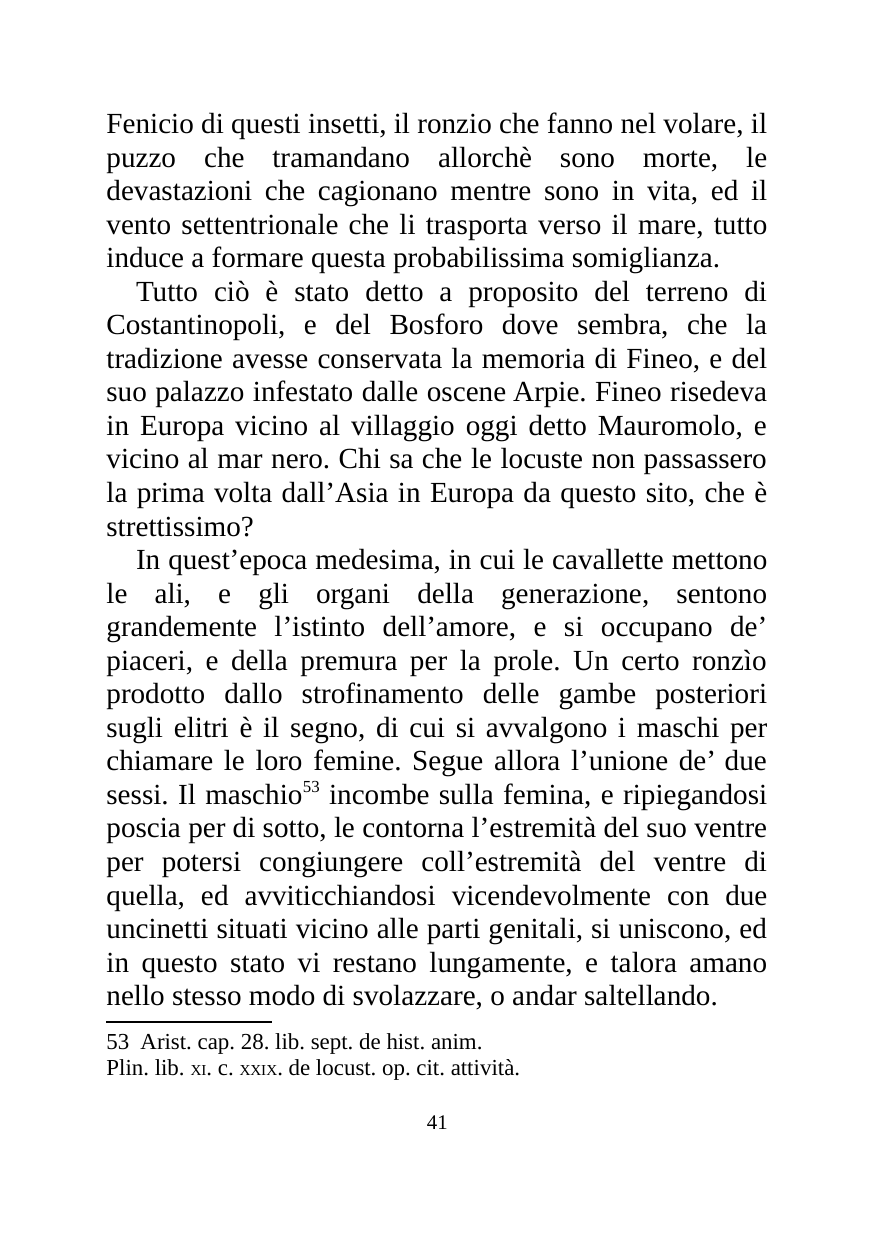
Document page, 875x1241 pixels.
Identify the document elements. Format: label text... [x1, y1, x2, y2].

text Fenicio di questi insetti, il ronzio che fanno nel volare, il puzzo che tramandano allorchè sono morte, le devastazioni che cagionano mentre sono in vita, ed il vento settentrionale che li trasporta verso il mare, tutto induce a formare questa probabilissima somiglianza. [106, 106, 768, 274]
text Tutto ciò è stato detto a proposito del terreno di Costantinopoli, e del Bosforo dove sembra, che la tradizione avesse conservata la memoria di Fineo, e del suo palazzo infestato dalle oscene Arpie. Fineo risedeva in Europa vicino al villaggio oggi detto Mauromolo, e vicino al mar nero. Chi sa che le locuste non passassero la prima volta dall’Asia in Europa da questo sito, che è strettissimo? [106, 274, 768, 542]
text In quest’epoca medesima, in cui le cavallette mettono le ali, e gli organi della generazione, sentono grandemente l’istinto dell’amore, e si occupano de’ piaceri, e della premura per la prole. Un certo ronzìo prodotto dallo strofinamento delle gambe posteriori sugli elitri è il segno, di cui si avvalgono i maschi per chiamare le loro femine. Segue allora l’unione de’ due sessi. Il maschio incombe sulla femina, e ripiegandosi poscia per di sotto, le contorna l’estremità del suo ventre per potersi congiungere coll’estremità del ventre di quella, ed avviticchiandosi vicendevolmente con due uncinetti situati vicino alle parti genitali, si uniscono, ed in questo stato vi restano lungamente, e talora amano nello stesso modo di svolazzare, o andar saltellando. [106, 542, 768, 1012]
text Arist. cap. 28. lib. sept. de hist. anim. [106, 1028, 768, 1054]
text Plin. lib. xi. c. xxix. de locust. op. cit. attività. [106, 1054, 768, 1080]
